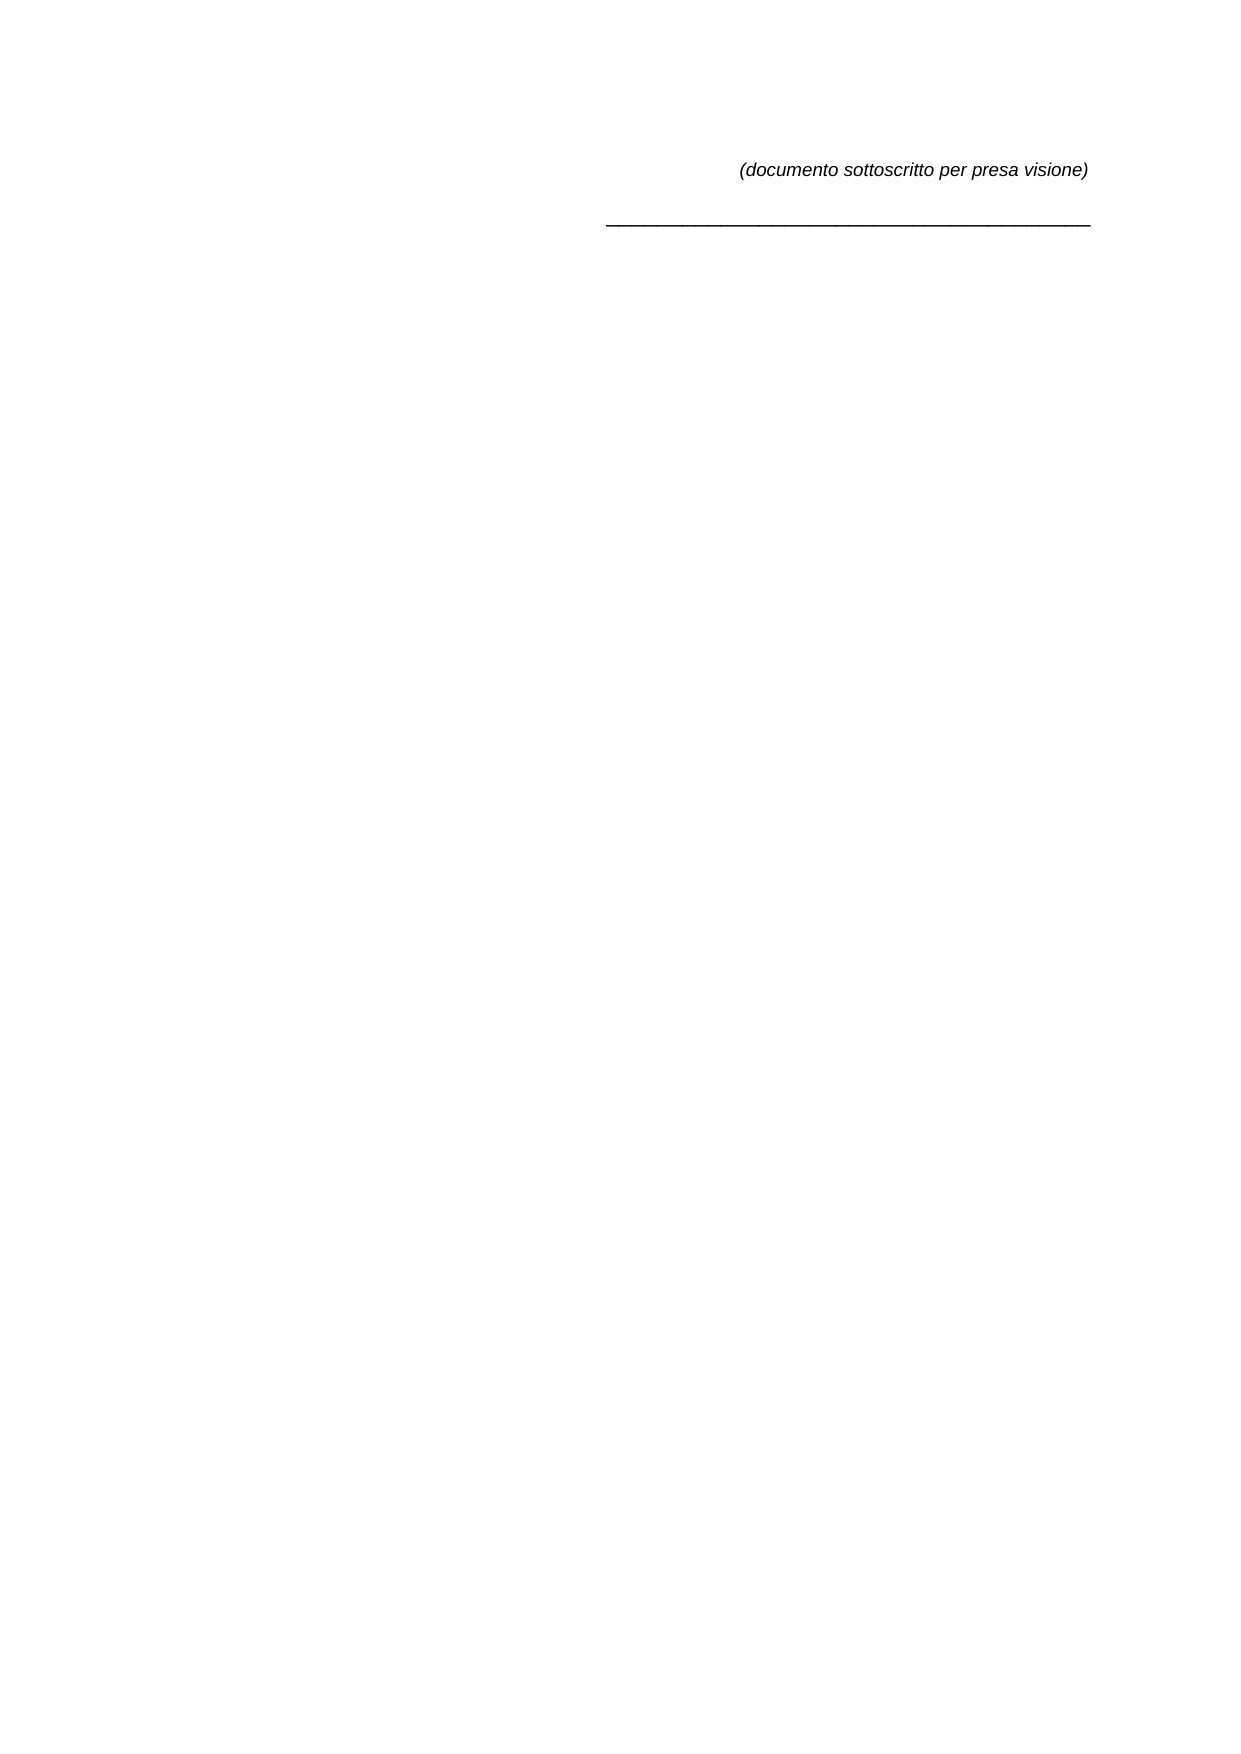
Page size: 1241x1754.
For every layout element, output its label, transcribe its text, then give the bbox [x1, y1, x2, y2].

text ______________________________________ [150, 196, 1090, 229]
text (documento sottoscritto per presa visione) [150, 150, 1090, 183]
